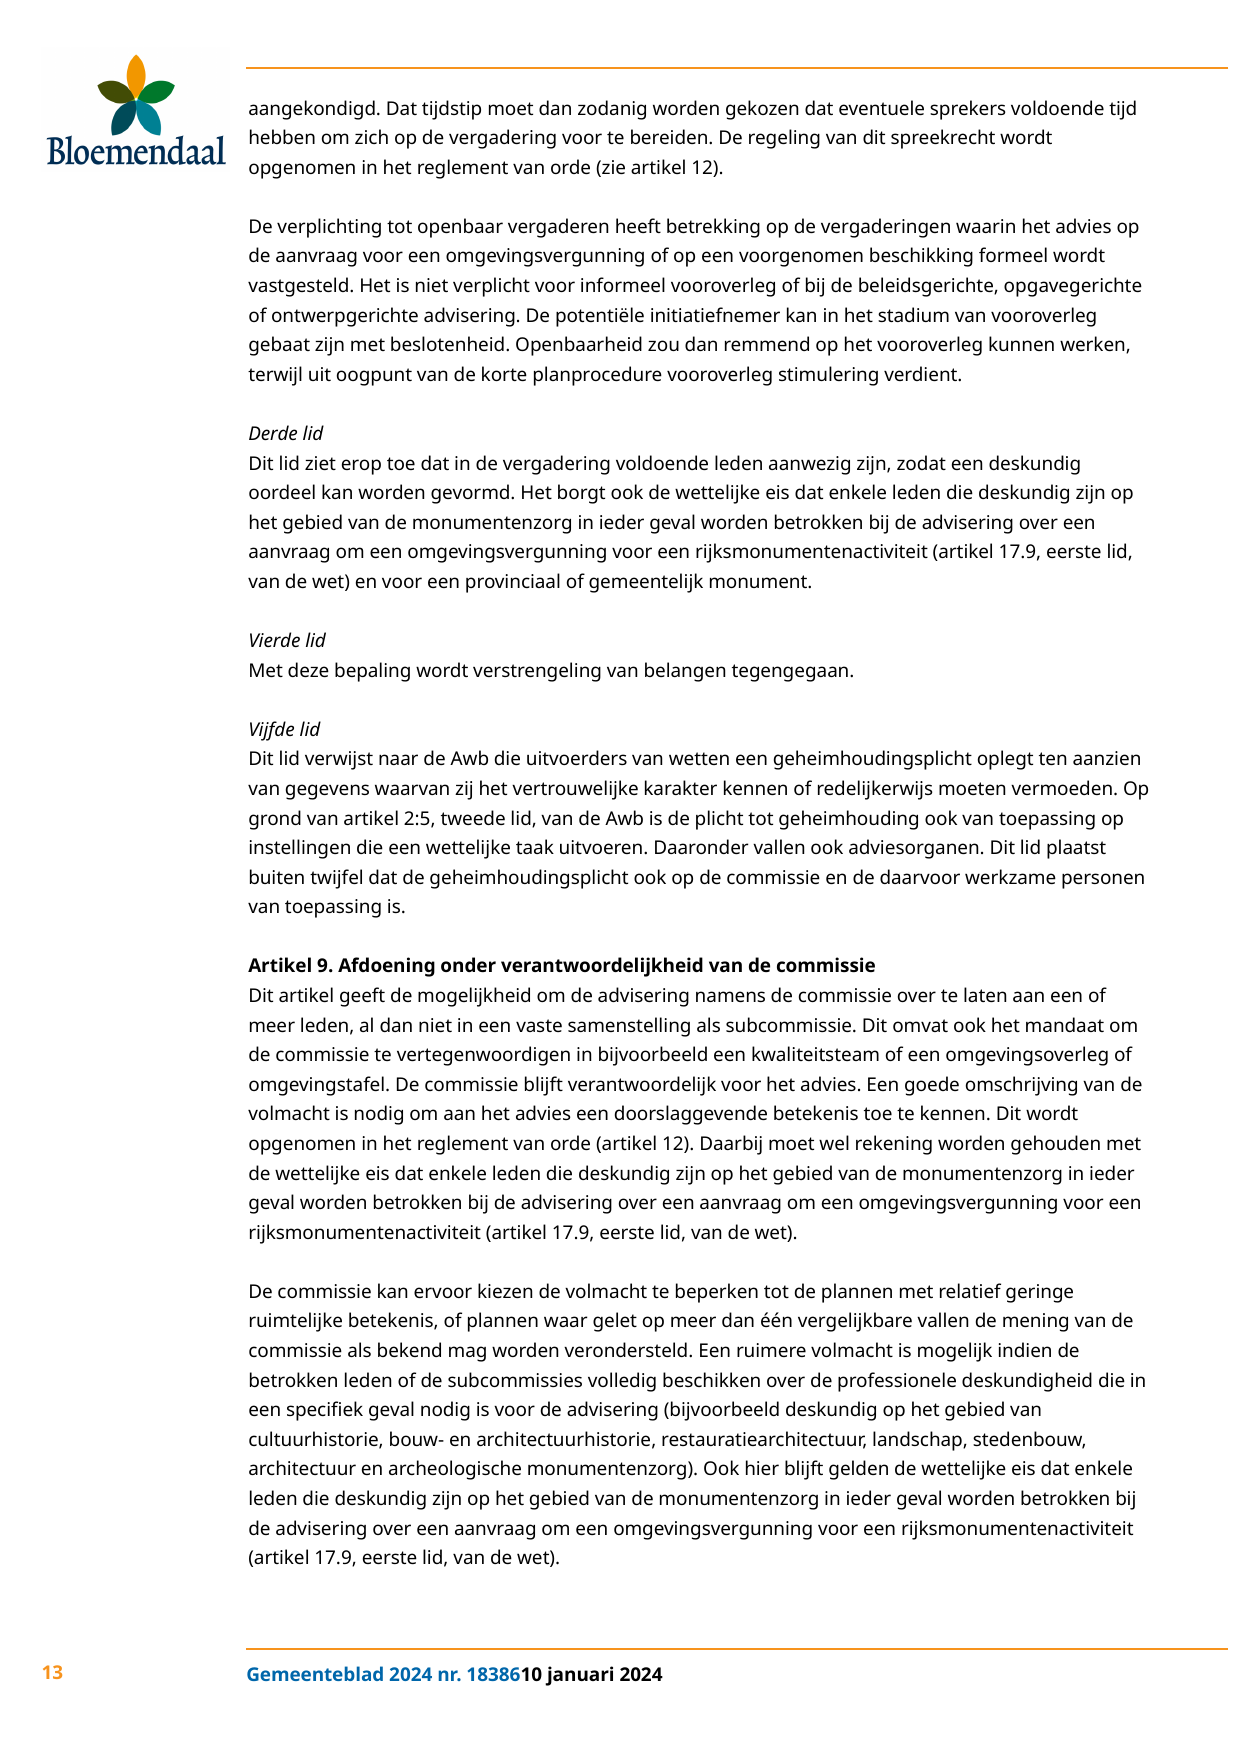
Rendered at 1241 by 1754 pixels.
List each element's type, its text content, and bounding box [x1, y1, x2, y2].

text aangekondigd. Dat tijdstip moet dan zodanig worden gekozen dat eventuele sprekers voldoende tijd hebben om zich op de vergadering voor te bereiden. De regeling van dit spreekrecht wordt opgenomen in het reglement van orde (zie artikel 12). [248, 95, 1152, 180]
text Dit lid verwijst naar de Awb die uitvoerders van wetten een geheimhoudingsplicht oplegt ten aanzien van gegevens waarvan zij het vertrouwelijke karakter kennen of redelijkerwijs moeten vermoeden. Op grond van artikel 2:5, tweede lid, van de Awb is de plicht tot geheimhouding ook van toepassing op instellingen die een wettelijke taak uitvoeren. Daaronder vallen ook adviesorganen. Dit lid plaatst buiten twijfel dat de geheimhoudingsplicht ook op de commissie en de daarvoor werkzame personen van toepassing is. [248, 746, 1152, 919]
text De commissie kan ervoor kiezen de volmacht te beperken tot de plannen met relatief geringe ruimtelijke betekenis, of plannen waar gelet op meer dan één vergelijkbare vallen de mening van de commissie als bekend mag worden verondersteld. Een ruimere volmacht is mogelijk indien de betrokken leden of de subcommissies volledig beschikken over de professionele deskundigheid die in een specifiek geval nodig is voor de advisering (bijvoorbeeld deskundig op het gebied van cultuurhistorie, bouw- en architectuurhistorie, restauratiearchitectuur, landschap, stedenbouw, architectuur en archeologische monumentenzorg). Ook hier blijft gelden de wettelijke eis dat enkele leden die deskundig zijn op het gebied van de monumentenzorg in ieder geval worden betrokken bij de advisering over een aanvraag om een omgevingsvergunning voor een rijksmonumentenactiviteit (artikel 17.9, eerste lid, van de wet). [248, 1278, 1152, 1570]
text Met deze bepaling wordt verstrengeling van belangen tegengegaan. [248, 657, 1152, 683]
text Derde lid [248, 420, 1152, 446]
picture [41, 47, 231, 172]
text Dit lid ziet erop toe dat in de vergadering voldoende leden aanwezig zijn, zodat een deskundig oordeel kan worden gevormd. Het borgt ook de wettelijke eis dat enkele leden die deskundig zijn op het gebied van de monumentenzorg in ieder geval worden betrokken bij de advisering over een aanvraag om een omgevingsvergunning voor een rijksmonumentenactiviteit (artikel 17.9, eerste lid, van de wet) en voor een provinciaal of gemeentelijk monument. [248, 450, 1152, 594]
text Dit artikel geeft de mogelijkheid om de advisering namens de commissie over te laten aan een of meer leden, al dan niet in een vaste samenstelling als subcommissie. Dit omvat ook het mandaat om de commissie te vertegenwoordigen in bijvoorbeeld een kwaliteitsteam of een omgevingsoverleg of omgevingstafel. De commissie blijft verantwoordelijk voor het advies. Een goede omschrijving van de volmacht is nodig om aan het advies een doorslaggevende betekenis toe te kennen. Dit wordt opgenomen in het reglement van orde (artikel 12). Daarbij moet wel rekening worden gehouden met de wettelijke eis dat enkele leden die deskundig zijn op het gebied van de monumentenzorg in ieder geval worden betrokken bij de advisering over een aanvraag om een omgevingsvergunning voor een rijksmonumentenactiviteit (artikel 17.9, eerste lid, van de wet). [248, 982, 1152, 1245]
text De verplichting tot openbaar vergaderen heeft betrekking op de vergaderingen waarin het advies op de aanvraag voor een omgevingsvergunning of op een voorgenomen beschikking formeel wordt vastgesteld. Het is niet verplicht voor informeel vooroverleg of bij de beleidsgerichte, opgavegerichte of ontwerpgerichte advisering. De potentiële initiatiefnemer kan in het stadium van vooroverleg gebaat zijn met beslotenheid. Openbaarheid zou dan remmend op het vooroverleg kunnen werken, terwijl uit oogpunt van de korte planprocedure vooroverleg stimulering verdient. [248, 213, 1152, 387]
text Vijfde lid [248, 716, 1152, 742]
text Vierde lid [248, 627, 1152, 653]
text Artikel 9. Afdoening onder verantwoordelijkheid van de commissie [248, 953, 1152, 978]
